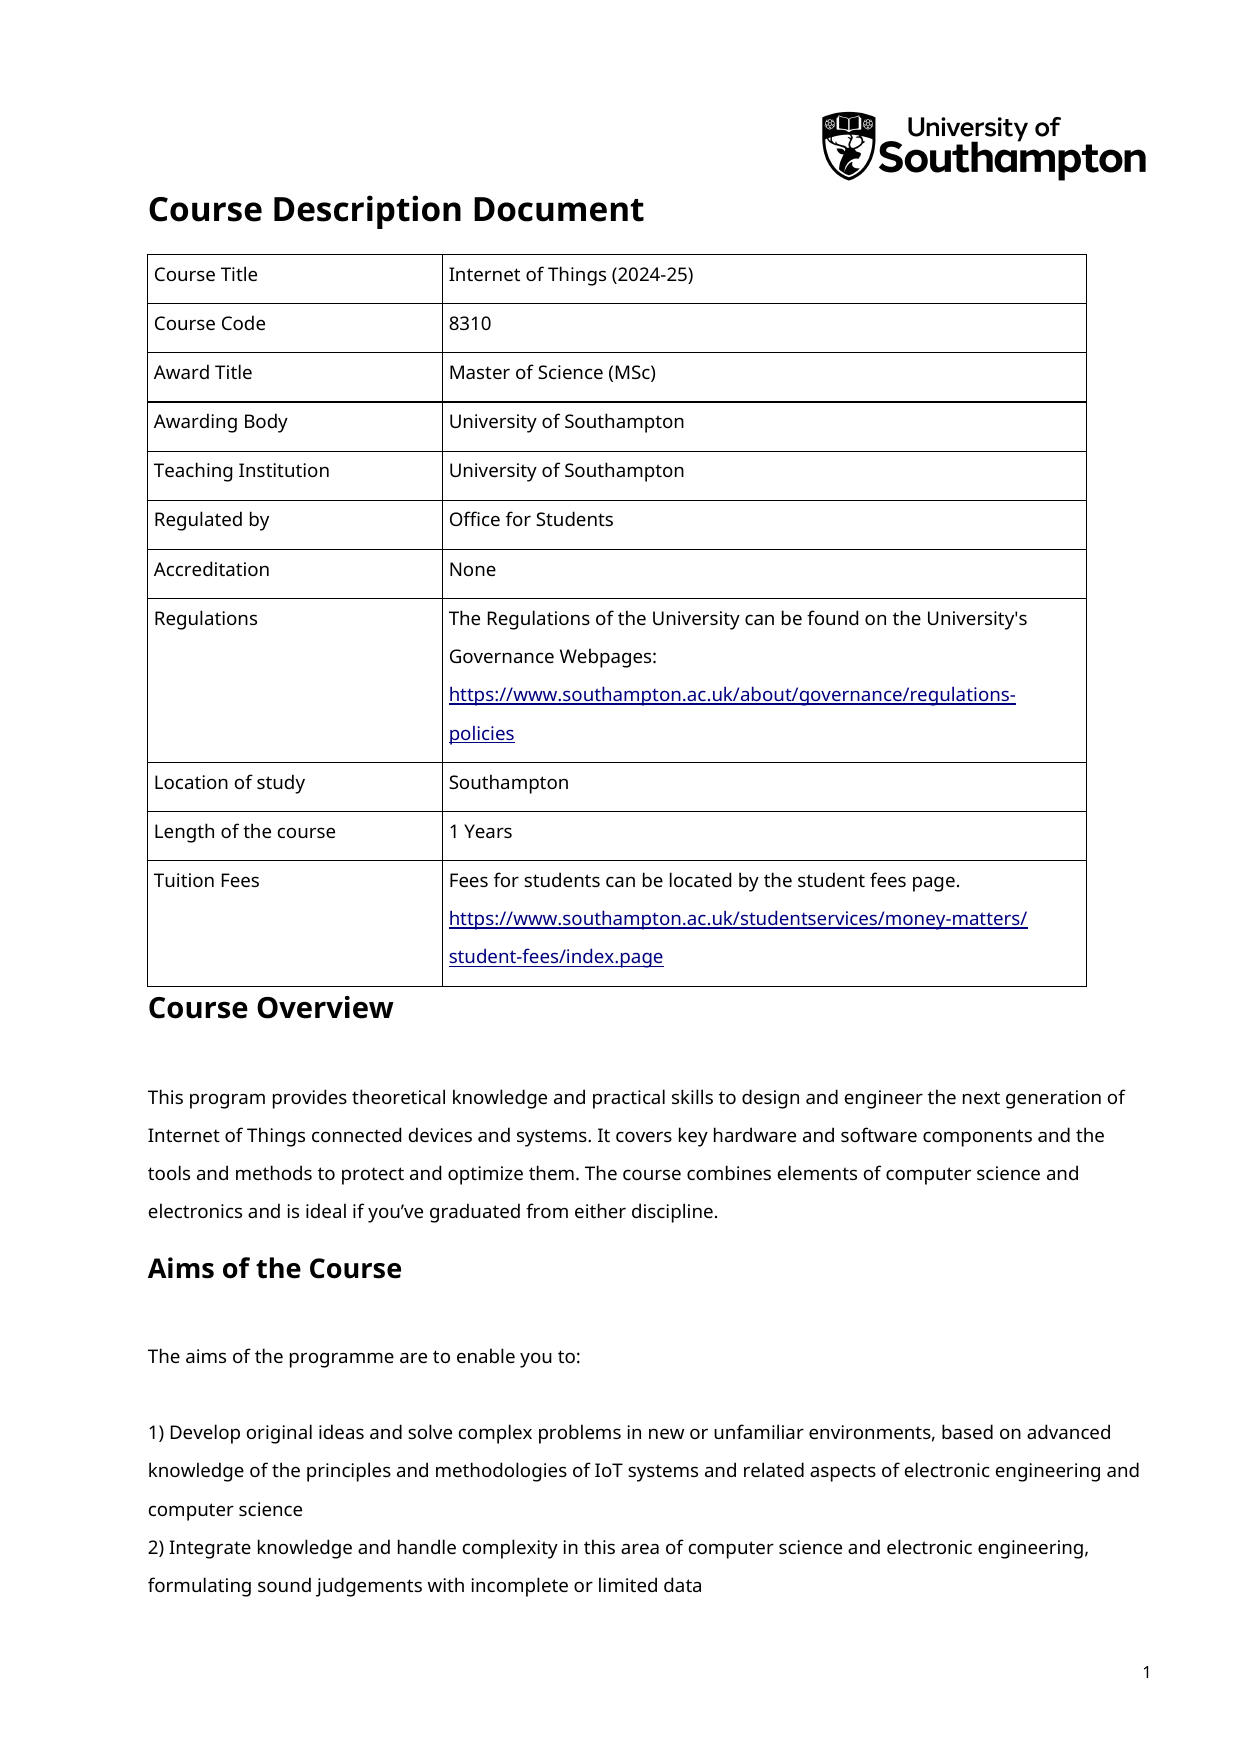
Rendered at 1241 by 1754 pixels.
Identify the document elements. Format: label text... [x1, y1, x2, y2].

table_cell University of Southampton [443, 452, 1086, 500]
table_header Internet of Things (2024-25) [443, 255, 1086, 303]
text This program provides theoretical knowledge and practical skills to design and engineer the next generation of Internet of Things connected devices and systems. It covers key hardware and software components and the tools and methods to protect and optimize them. The course combines elements of computer science and electronics and is ideal if you’ve graduated from either discipline. [148, 1084, 1152, 1224]
table_cell Location of study [148, 763, 442, 811]
table_cell 1 Years [443, 812, 1086, 860]
table_cell Tuition Fees [148, 861, 442, 986]
table_cell Southampton [443, 763, 1086, 811]
subtitle Course Overview [148, 987, 1152, 1027]
table_cell Award Title [148, 353, 442, 401]
table_cell Accreditation [148, 550, 442, 598]
text The aims of the programme are to enable you to: 1) Develop original ideas and solve complex problems in new or unfamiliar environments, based on advanced knowledge of the principles and methodologies of IoT systems and related aspects of electronic engineering and computer science 2) Integrate knowledge and handle complexity in this area of computer science and electronic engineering, formulating sound judgements with incomplete or limited data [148, 1343, 1152, 1598]
table_cell Office for Students [443, 501, 1086, 549]
table_cell Teaching Institution [148, 452, 442, 500]
subtitle Aims of the Course [148, 1249, 1152, 1286]
table_cell 8310 [443, 304, 1086, 352]
table_cell Course Code [148, 304, 442, 352]
table_cell None [443, 550, 1086, 598]
table_cell Regulations [148, 599, 442, 762]
table_cell Length of the course [148, 812, 442, 860]
subtitle Course Description Document [148, 186, 1152, 231]
table_cell Master of Science (MSc) [443, 353, 1086, 401]
table_header Course Title [148, 255, 442, 303]
table_cell Awarding Body [148, 403, 442, 451]
table_cell Fees for students can be located by the student fees page. https://www.southampton.ac.uk/studentservices/money-matters/student-fees/index.page [443, 861, 1086, 986]
table_cell University of Southampton [443, 403, 1086, 451]
table_cell The Regulations of the University can be found on the University's Governance Webpages: https://www.southampton.ac.uk/about/governance/regulations-policies [443, 599, 1086, 762]
table_cell Regulated by [148, 501, 442, 549]
